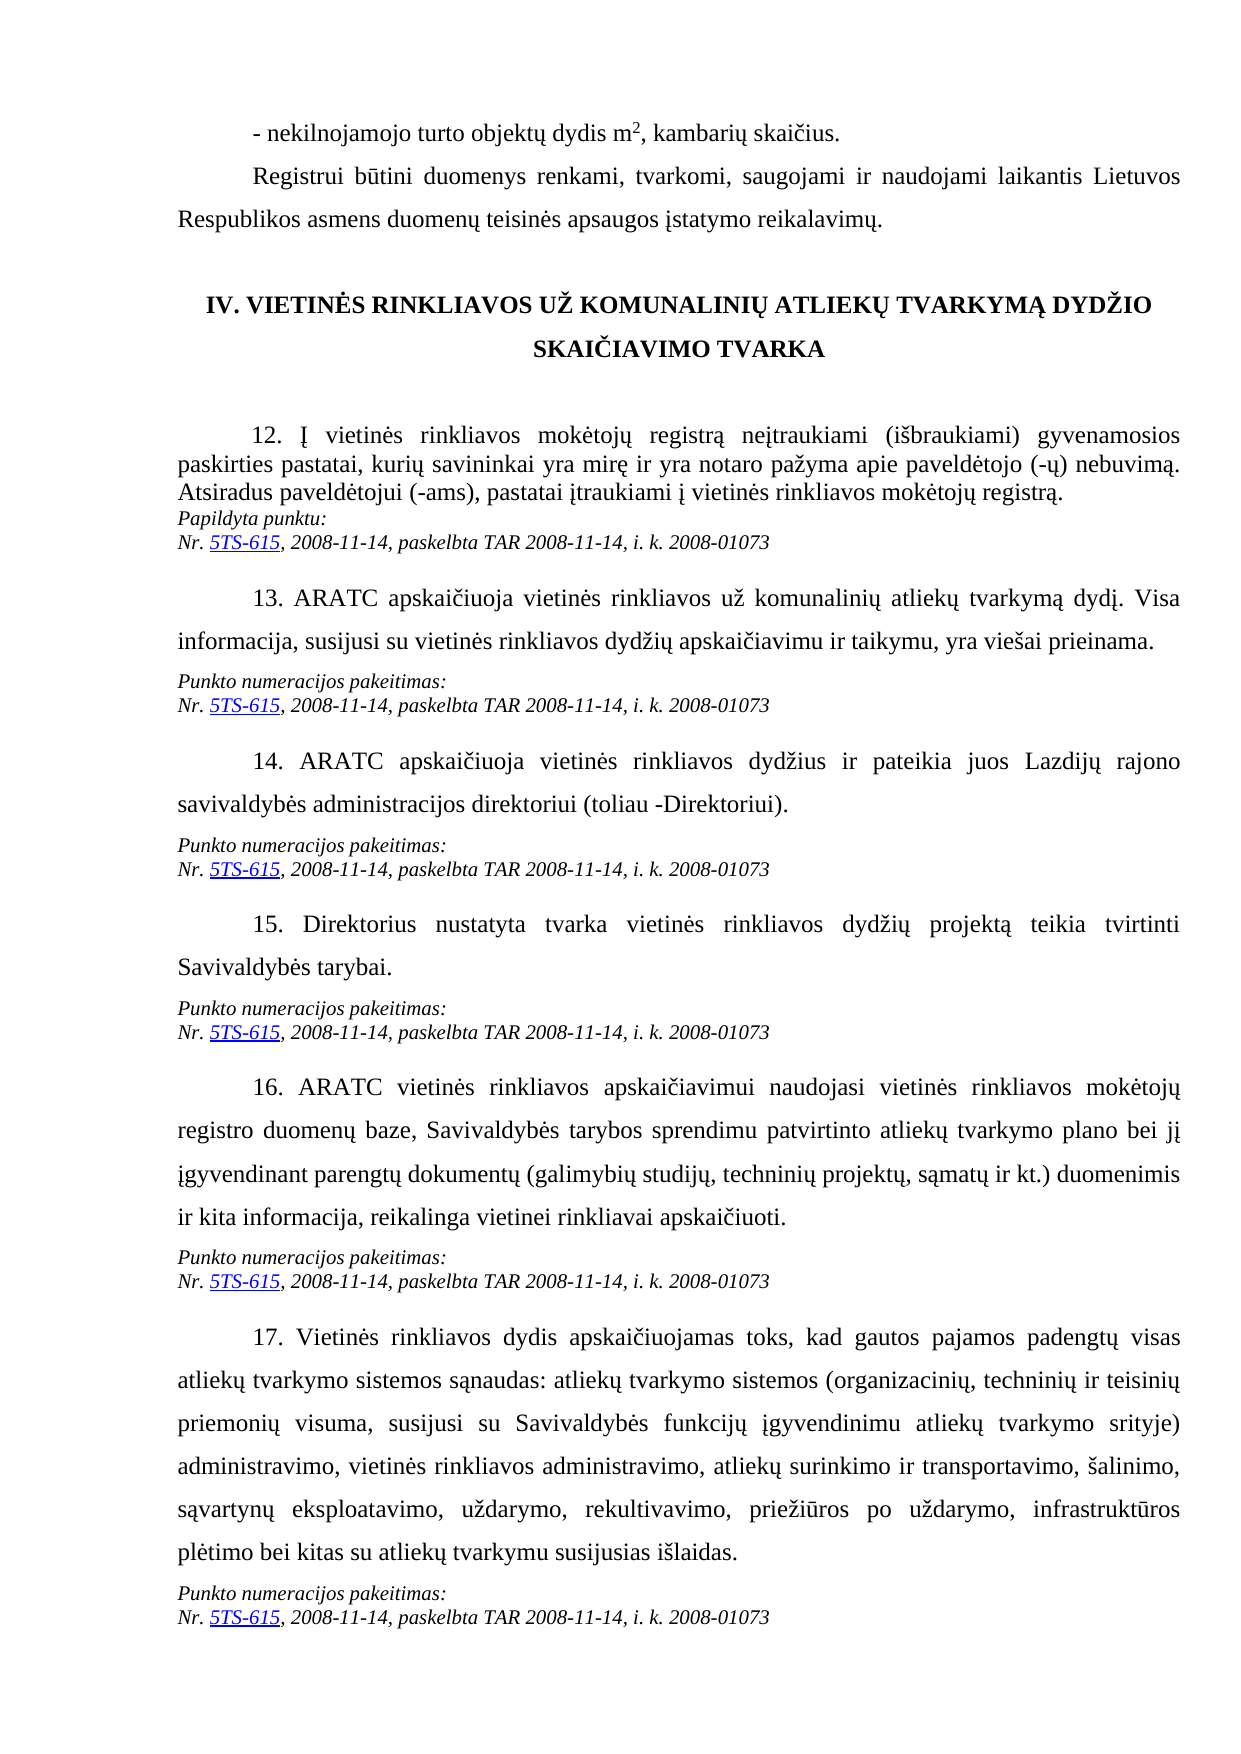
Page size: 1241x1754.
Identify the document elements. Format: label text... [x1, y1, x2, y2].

text 12. Į vietinės rinkliavos mokėtojų registrą neįtraukiami (išbraukiami) gyvenamosios paskirties pastatai, kurių savininkai yra mirę ir yra notaro pažyma apie paveldėtojo (-ų) nebuvimą. Atsiradus paveldėtojui (-ams), pastatai įtraukiami į vietinės rinkliavos mokėtojų registrą. [177, 420, 1181, 506]
text 13. ARATC apskaičiuoja vietinės rinkliavos už komunalinių atliekų tvarkymą dydį. Visa informacija, susijusi su vietinės rinkliavos dydžių apskaičiavimu ir taikymu, yra viešai prieinama. [177, 583, 1181, 655]
text 15. Direktorius nustatyta tvarka vietinės rinkliavos dydžių projektą teikia tvirtinti Savivaldybės tarybai. [177, 909, 1181, 981]
text Punkto numeracijos pakeitimas: [177, 1581, 1181, 1605]
text Registrui būtini duomenys renkami, tvarkomi, saugojami ir naudojami laikantis Lietuvos Respublikos asmens duomenų teisinės apsaugos įstatymo reikalavimų. [177, 161, 1181, 233]
text Nr. 5TS-615, 2008-11-14, paskelbta TAR 2008-11-14, i. k. 2008-01073 [177, 857, 1181, 881]
text Punkto numeracijos pakeitimas: [177, 669, 1181, 693]
text Nr. 5TS-615, 2008-11-14, paskelbta TAR 2008-11-14, i. k. 2008-01073 [177, 693, 1181, 717]
text Nr. 5TS-615, 2008-11-14, paskelbta TAR 2008-11-14, i. k. 2008-01073 [177, 1020, 1181, 1044]
text 17. Vietinės rinkliavos dydis apskaičiuojamas toks, kad gautos pajamos padengtų visas atliekų tvarkymo sistemos sąnaudas: atliekų tvarkymo sistemos (organizacinių, techninių ir teisinių priemonių visuma, susijusi su Savivaldybės funkcijų įgyvendinimu atliekų tvarkymo srityje) administravimo, vietinės rinkliavos administravimo, atliekų surinkimo ir transportavimo, šalinimo, sąvartynų eksploatavimo, uždarymo, rekultivavimo, priežiūros po uždarymo, infrastruktūros plėtimo bei kitas su atliekų tvarkymu susijusias išlaidas. [177, 1322, 1181, 1566]
text Nr. 5TS-615, 2008-11-14, paskelbta TAR 2008-11-14, i. k. 2008-01073 [177, 530, 1181, 554]
text Punkto numeracijos pakeitimas: [177, 1245, 1181, 1269]
text 14. ARATC apskaičiuoja vietinės rinkliavos dydžius ir pateikia juos Lazdijų rajono savivaldybės administracijos direktoriui (toliau -Direktoriui). [177, 746, 1181, 818]
text Papildyta punktu: [177, 506, 1181, 530]
text Punkto numeracijos pakeitimas: [177, 996, 1181, 1020]
text IV. VIETINĖS RINKLIAVOS UŽ KOMUNALINIŲ ATLIEKŲ TVARKYMĄ DYDŽIO SKAIČIAVIMO TVARKA [177, 291, 1181, 362]
text Nr. 5TS-615, 2008-11-14, paskelbta TAR 2008-11-14, i. k. 2008-01073 [177, 1269, 1181, 1293]
text Punkto numeracijos pakeitimas: [177, 832, 1181, 857]
text Nr. 5TS-615, 2008-11-14, paskelbta TAR 2008-11-14, i. k. 2008-01073 [177, 1605, 1181, 1629]
text - nekilnojamojo turto objektų dydis m2, kambarių skaičius. [177, 118, 1181, 147]
text 16. ARATC vietinės rinkliavos apskaičiavimui naudojasi vietinės rinkliavos mokėtojų registro duomenų baze, Savivaldybės tarybos sprendimu patvirtinto atliekų tvarkymo plano bei jį įgyvendinant parengtų dokumentų (galimybių studijų, techninių projektų, sąmatų ir kt.) duomenimis ir kita informacija, reikalinga vietinei rinkliavai apskaičiuoti. [177, 1072, 1181, 1231]
